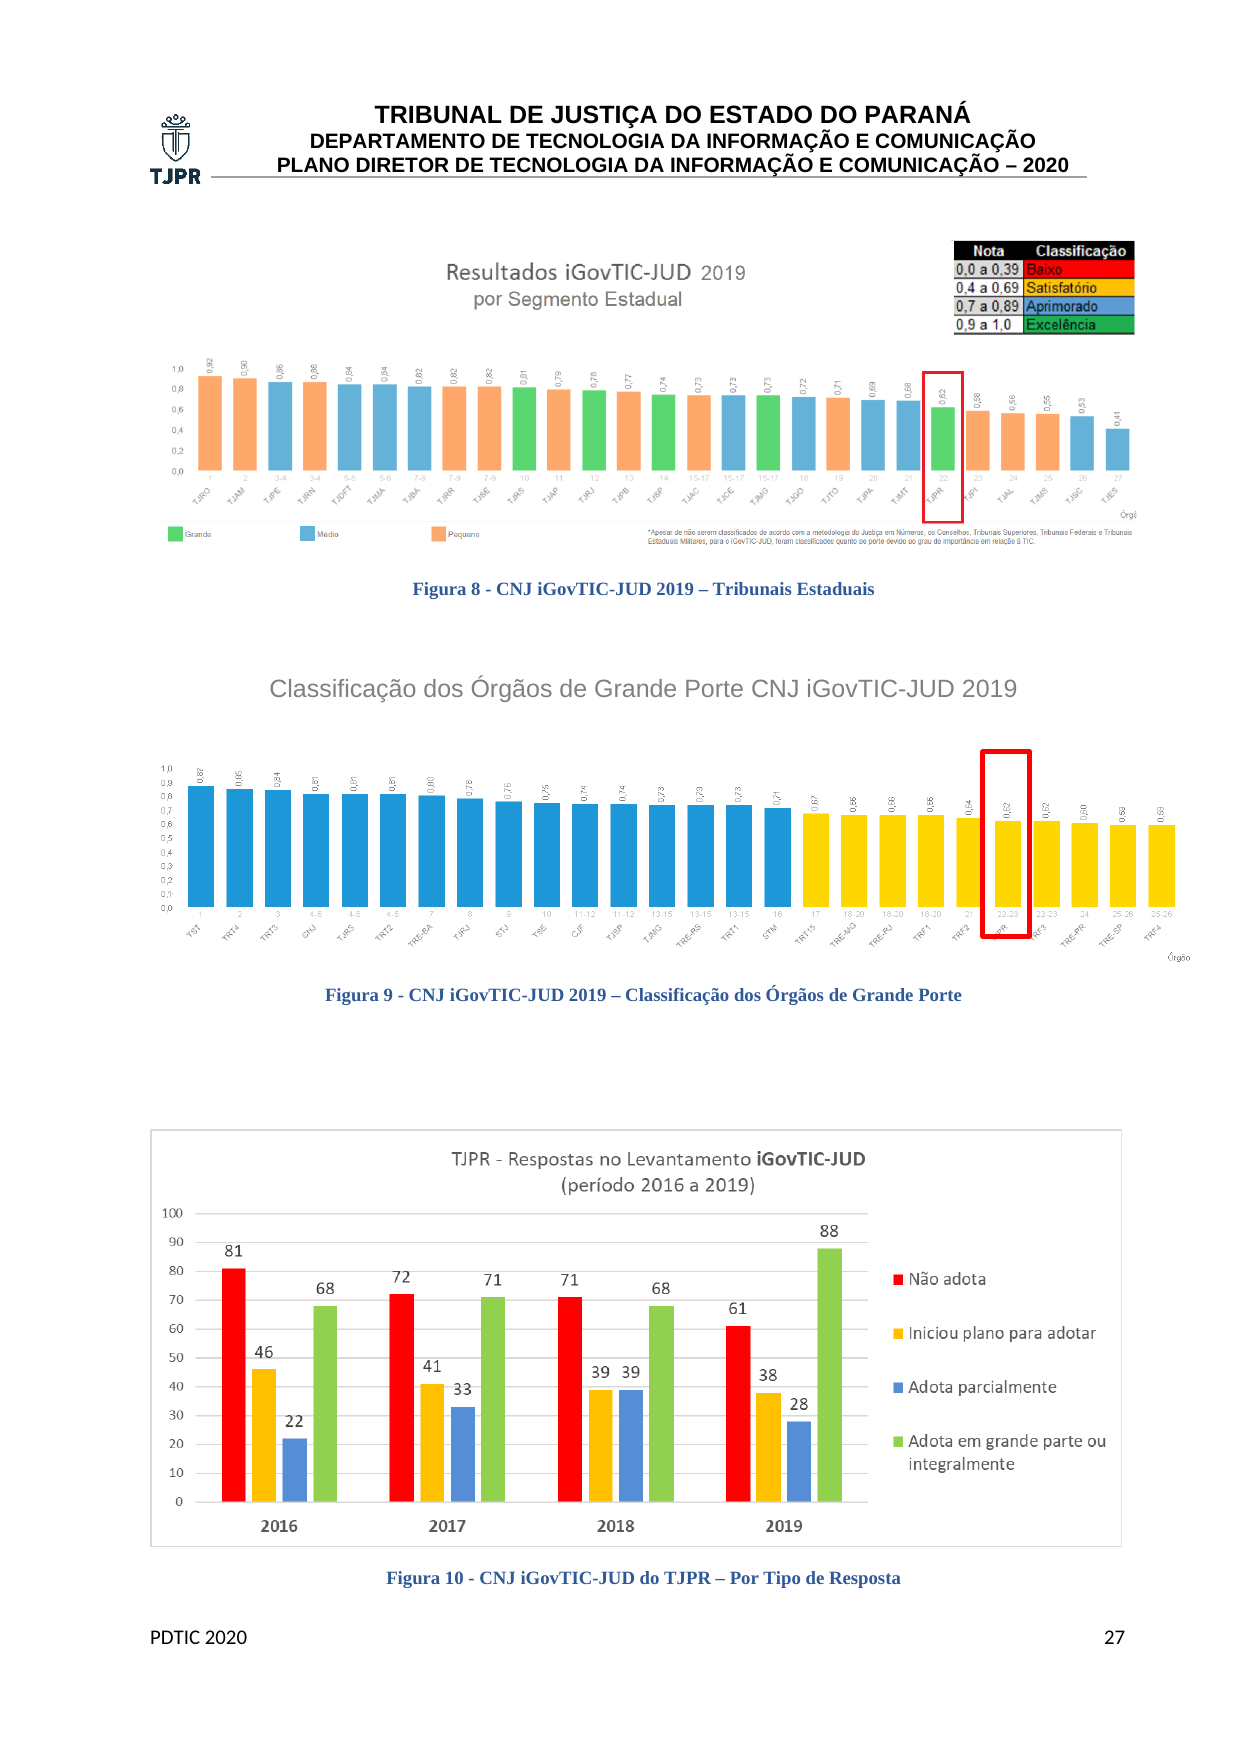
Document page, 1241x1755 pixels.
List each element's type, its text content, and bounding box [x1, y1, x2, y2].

text Figura 9 - CNJ iGovTIC-JUD 2019 – Classificação dos Órgãos de Grande Porte [150, 983, 1137, 1005]
text Classificação dos Órgãos de Grande Porte CNJ iGovTIC-JUD 2019 [150, 673, 1137, 702]
text Figura 10 - CNJ iGovTIC-JUD do TJPR – Por Tipo de Resposta [150, 1567, 1137, 1588]
text Figura 8 - CNJ iGovTIC-JUD 2019 – Tribunais Estaduais [150, 578, 1137, 599]
